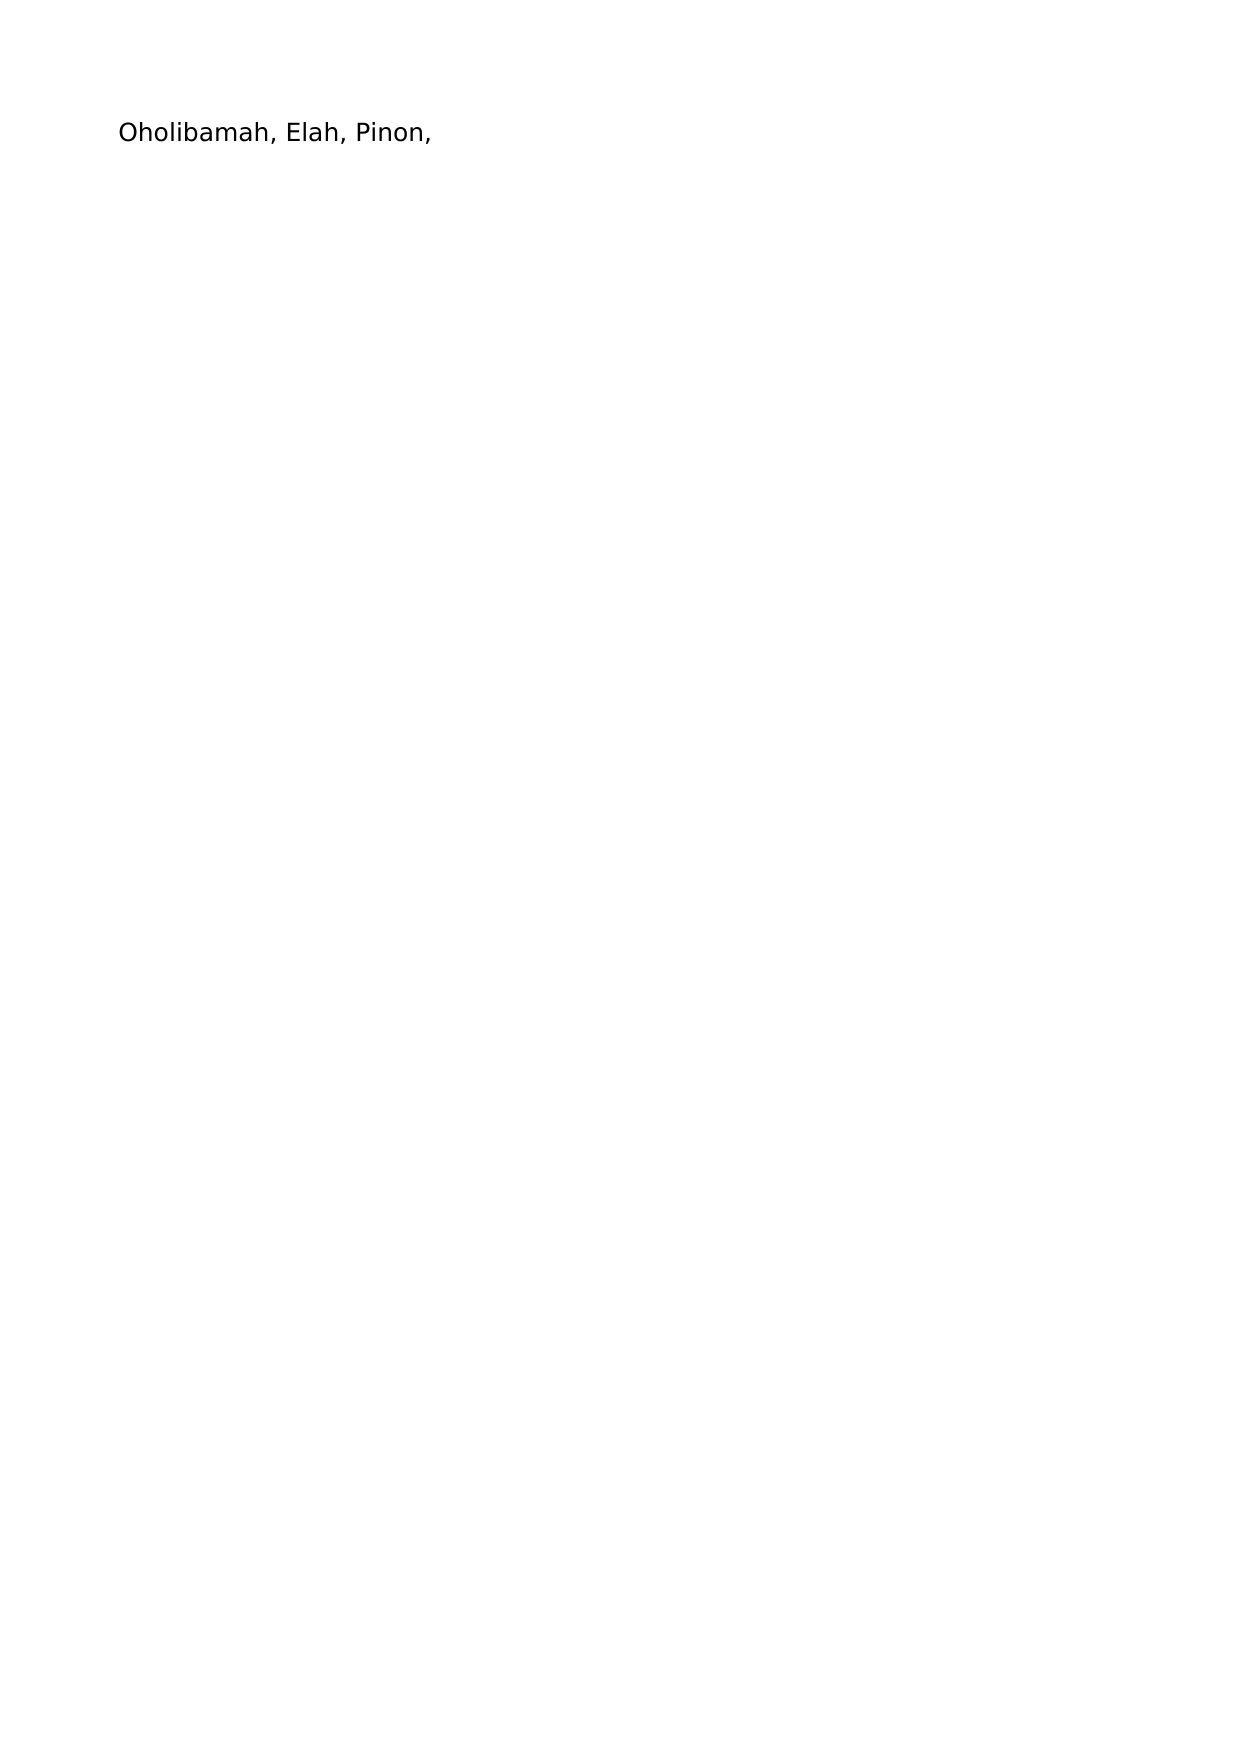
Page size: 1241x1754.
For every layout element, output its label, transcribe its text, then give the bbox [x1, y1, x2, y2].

text Oholibamah, Elah, Pinon, [118, 118, 1122, 147]
